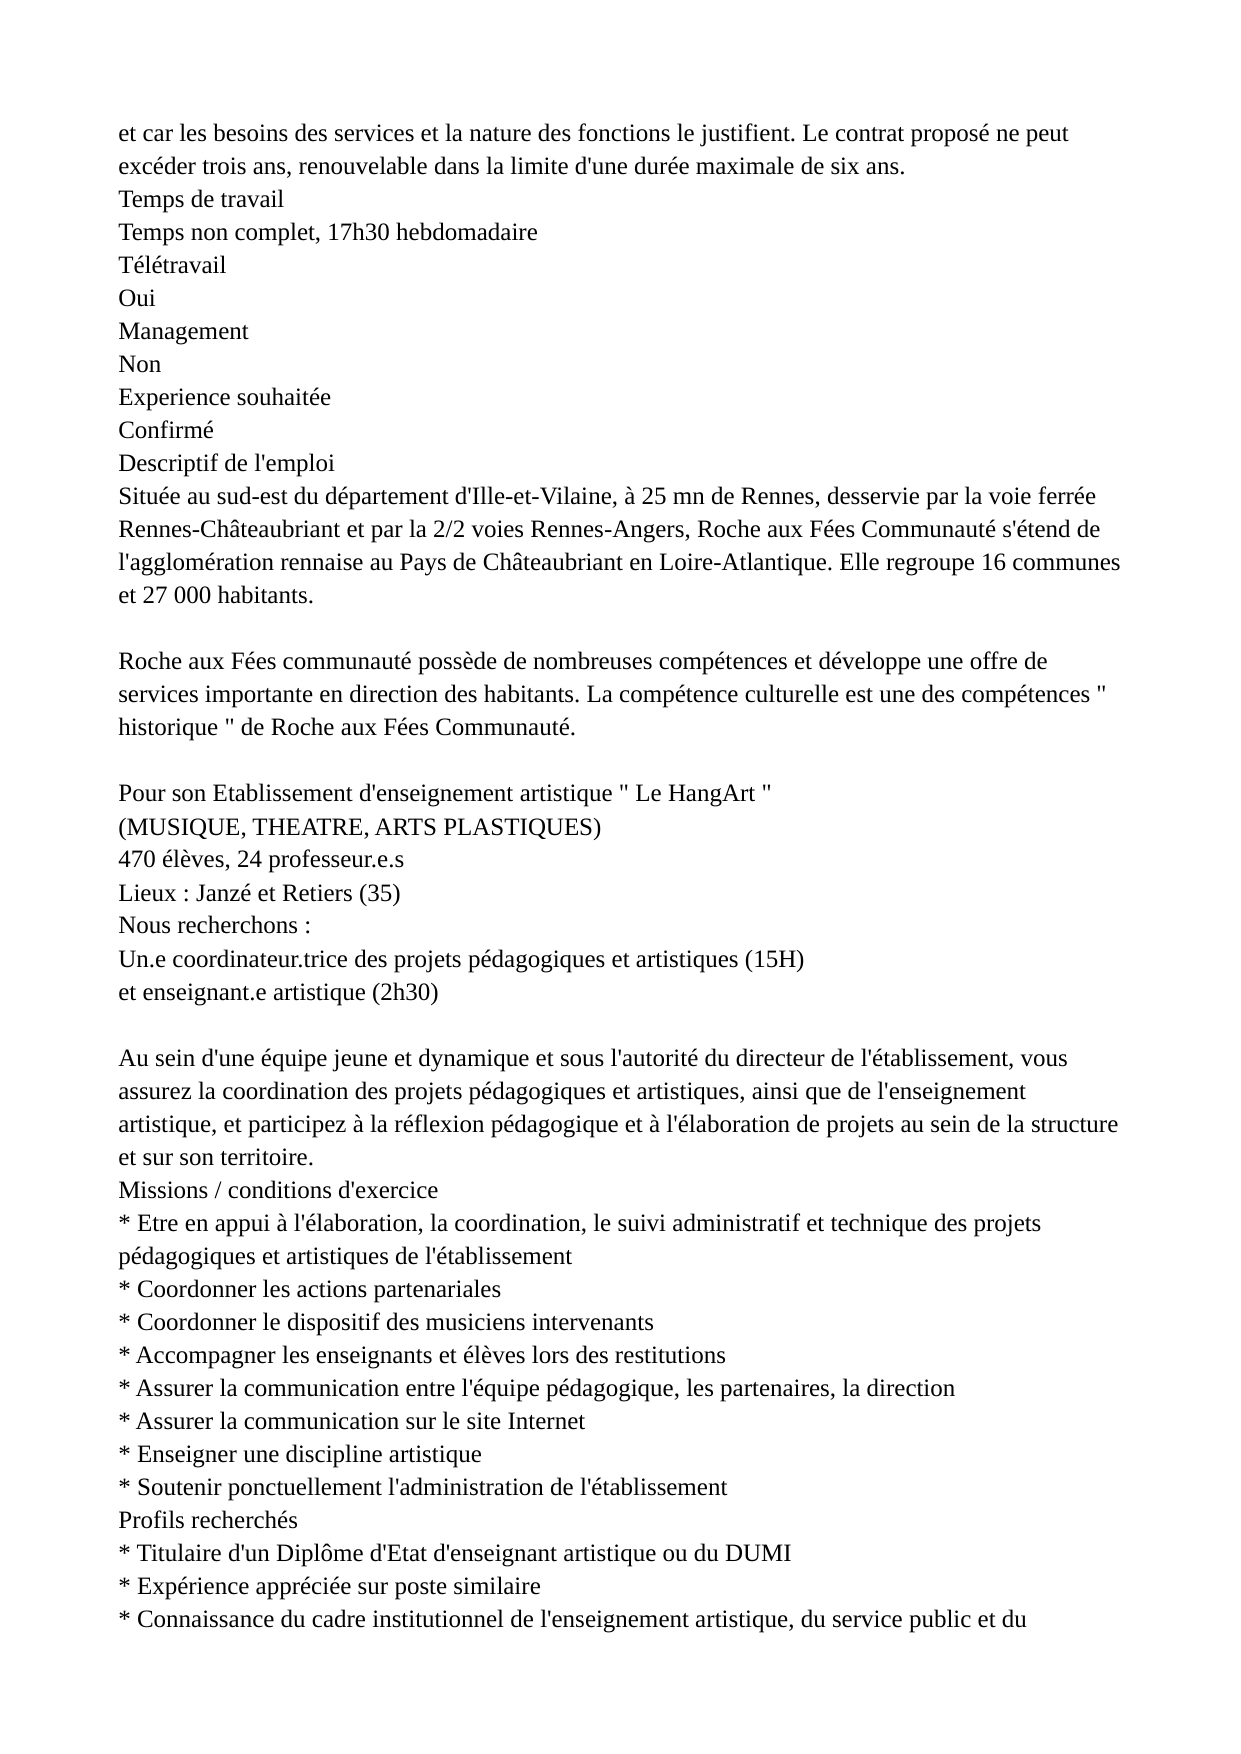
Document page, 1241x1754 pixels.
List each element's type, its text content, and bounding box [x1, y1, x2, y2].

text * Titulaire d'un Diplôme d'Etat d'enseignant artistique ou du DUMI * Expérience appréciée sur poste similaire * Connaissance du cadre institutionnel de l'enseignement artistique, du service public et du [118, 1538, 1122, 1633]
text Située au sud-est du département d'Ille-et-Vilaine, à 25 mn de Rennes, desservie par la voie ferrée Rennes-Châteaubriant et par la 2/2 voies Rennes-Angers, Roche aux Fées Communauté s'étend de l'agglomération rennaise au Pays de Châteaubriant en Loire-Atlantique. Elle regroupe 16 communes et 27 000 habitants. Roche aux Fées communauté possède de nombreuses compétences et développe une offre de services importante en direction des habitants. La compétence culturelle est une des compétences " historique " de Roche aux Fées Communauté. Pour son Etablissement d'enseignement artistique " Le HangArt " (MUSIQUE, THEATRE, ARTS PLASTIQUES) 470 élèves, 24 professeur.e.s Lieux : Janzé et Retiers (35) Nous recherchons : Un.e coordinateur.trice des projets pédagogiques et artistiques (15H) et enseignant.e artistique (2h30) Au sein d'une équipe jeune et dynamique et sous l'autorité du directeur de l'établissement, vous assurez la coordination des projets pédagogiques et artistiques, ainsi que de l'enseignement artistique, et participez à la réflexion pédagogique et à l'élaboration de projets au sein de la structure et sur son territoire. [118, 481, 1122, 1171]
text Temps de travail [118, 184, 1122, 213]
text Télétravail [118, 250, 1122, 279]
text Missions / conditions d'exercice [118, 1175, 1122, 1203]
text Oui [118, 283, 1122, 312]
text Non [118, 349, 1122, 378]
text Profils recherchés [118, 1505, 1122, 1534]
text Temps non complet, 17h30 hebdomadaire [118, 217, 1122, 246]
text Management [118, 316, 1122, 345]
text Experience souhaitée [118, 382, 1122, 411]
text Descriptif de l'emploi [118, 448, 1122, 477]
text * Etre en appui à l'élaboration, la coordination, le suivi administratif et technique des projets pédagogiques et artistiques de l'établissement * Coordonner les actions partenariales * Coordonner le dispositif des musiciens intervenants * Accompagner les enseignants et élèves lors des restitutions * Assurer la communication entre l'équipe pédagogique, les partenaires, la direction * Assurer la communication sur le site Internet * Enseigner une discipline artistique * Soutenir ponctuellement l'administration de l'établissement [118, 1208, 1122, 1501]
text Confirmé [118, 415, 1122, 444]
text et car les besoins des services et la nature des fonctions le justifient. Le contrat proposé ne peut excéder trois ans, renouvelable dans la limite d'une durée maximale de six ans. [118, 118, 1122, 180]
